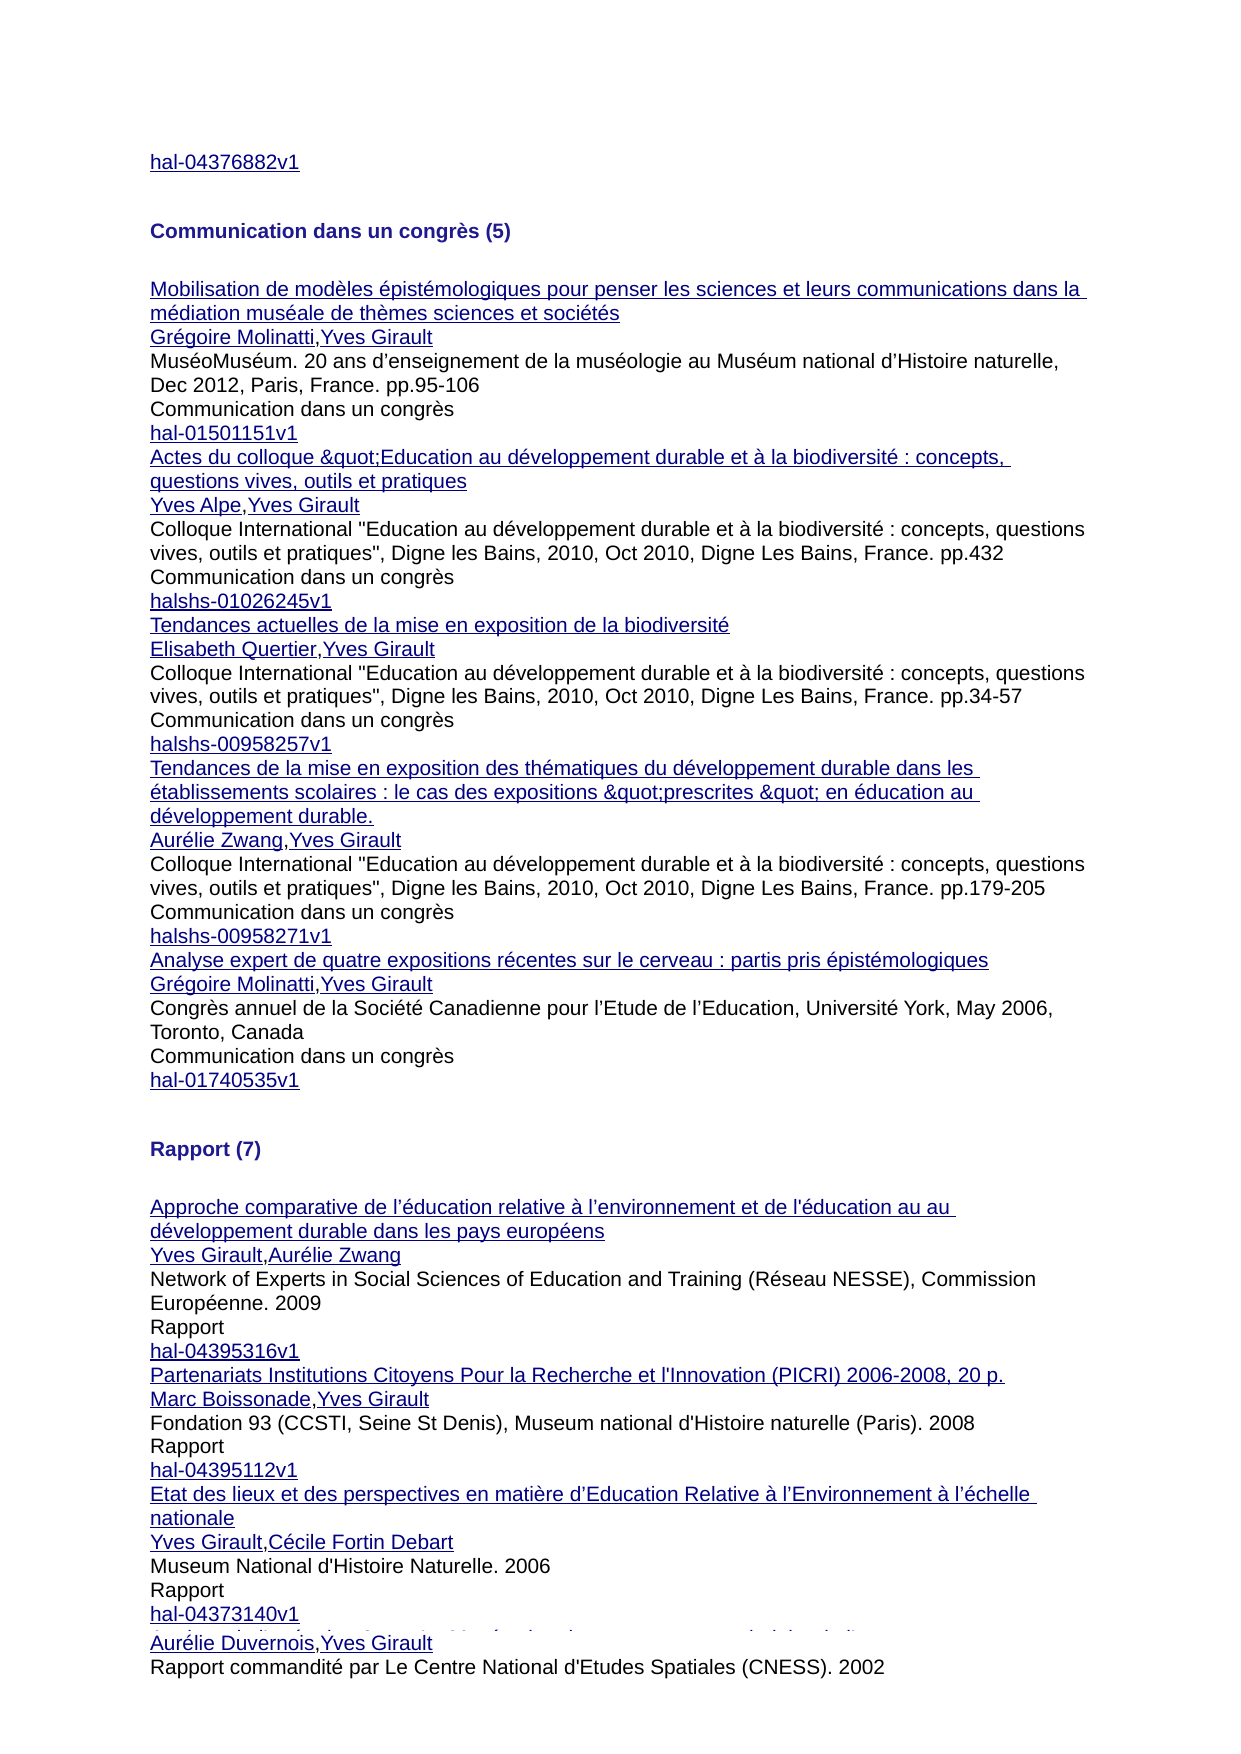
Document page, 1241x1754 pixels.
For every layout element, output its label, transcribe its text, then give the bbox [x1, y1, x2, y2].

subtitle Communication dans un congrès (5) [150, 219, 1090, 243]
table_cell Actes du colloque &quot;Education au développement durable et à la biodiversité : concepts, questions vives, outils et pratiques Yves Alpe,Yves Girault Colloque International "Education au développement durable et à la biodiversité : concepts, questions vives, outils et pratiques", Digne les Bains, 2010, Oct 2010, Digne Les Bains, France. pp.432 Communication dans un congrès halshs-01026245v1 [150, 445, 1090, 612]
table_cell Etat des lieux et des perspectives en matière d’Education Relative à l’Environnement à l’échelle nationale Yves Girault,Cécile Fortin Debart Museum National d'Histoire Naturelle. 2006 Rapport hal-04373140v1 [150, 1482, 1090, 1626]
table_cell Analyse de l’opération &quot;Le Musée virtuel : un nouveau vocabulaire de l’espace Aurélie Duvernois,Yves Girault Rapport commandité par Le Centre National d'Etudes Spatiales (CNESS). 2002 Rapport hal-04395257v1 [150, 1626, 1090, 1679]
table_cell Tendances actuelles de la mise en exposition de la biodiversité Elisabeth Quertier,Yves Girault Colloque International "Education au développement durable et à la biodiversité : concepts, questions vives, outils et pratiques", Digne les Bains, 2010, Oct 2010, Digne Les Bains, France. pp.34-57 Communication dans un congrès halshs-00958257v1 [150, 613, 1090, 756]
table_header Mobilisation de modèles épistémologiques pour penser les sciences et leurs communications dans la médiation muséale de thèmes sciences et sociétés Grégoire Molinatti,Yves Girault MuséoMuséum. 20 ans d’enseignement de la muséologie au Muséum national d’Histoire naturelle, Dec 2012, Paris, France. pp.95-106 Communication dans un congrès hal-01501151v1 [150, 277, 1090, 445]
table_cell Tendances de la mise en exposition des thématiques du développement durable dans les établissements scolaires : le cas des expositions &quot;prescrites &quot; en éducation au développement durable. Aurélie Zwang,Yves Girault Colloque International "Education au développement durable et à la biodiversité : concepts, questions vives, outils et pratiques", Digne les Bains, 2010, Oct 2010, Digne Les Bains, France. pp.179-205 Communication dans un congrès halshs-00958271v1 [150, 756, 1090, 948]
table_cell Analyse expert de quatre expositions récentes sur le cerveau : partis pris épistémologiques Grégoire Molinatti,Yves Girault Congrès annuel de la Société Canadienne pour l’Etude de l’Education, Université York, May 2006, Toronto, Canada Communication dans un congrès hal-01740535v1 [150, 948, 1090, 1092]
table_cell Partenariats Institutions Citoyens Pour la Recherche et l'Innovation (PICRI) 2006-2008, 20 p. Marc Boissonade,Yves Girault Fondation 93 (CCSTI, Seine St Denis), Museum national d'Histoire naturelle (Paris). 2008 Rapport hal-04395112v1 [150, 1363, 1090, 1482]
table_header Approche comparative de l’éducation relative à l’environnement et de l'éducation au au développement durable dans les pays européens Yves Girault,Aurélie Zwang Network of Experts in Social Sciences of Education and Training (Réseau NESSE), Commission Européenne. 2009 Rapport hal-04395316v1 [150, 1195, 1090, 1362]
table_cell hal-04376882v1 [150, 150, 1090, 174]
subtitle Rapport (7) [150, 1136, 1090, 1160]
